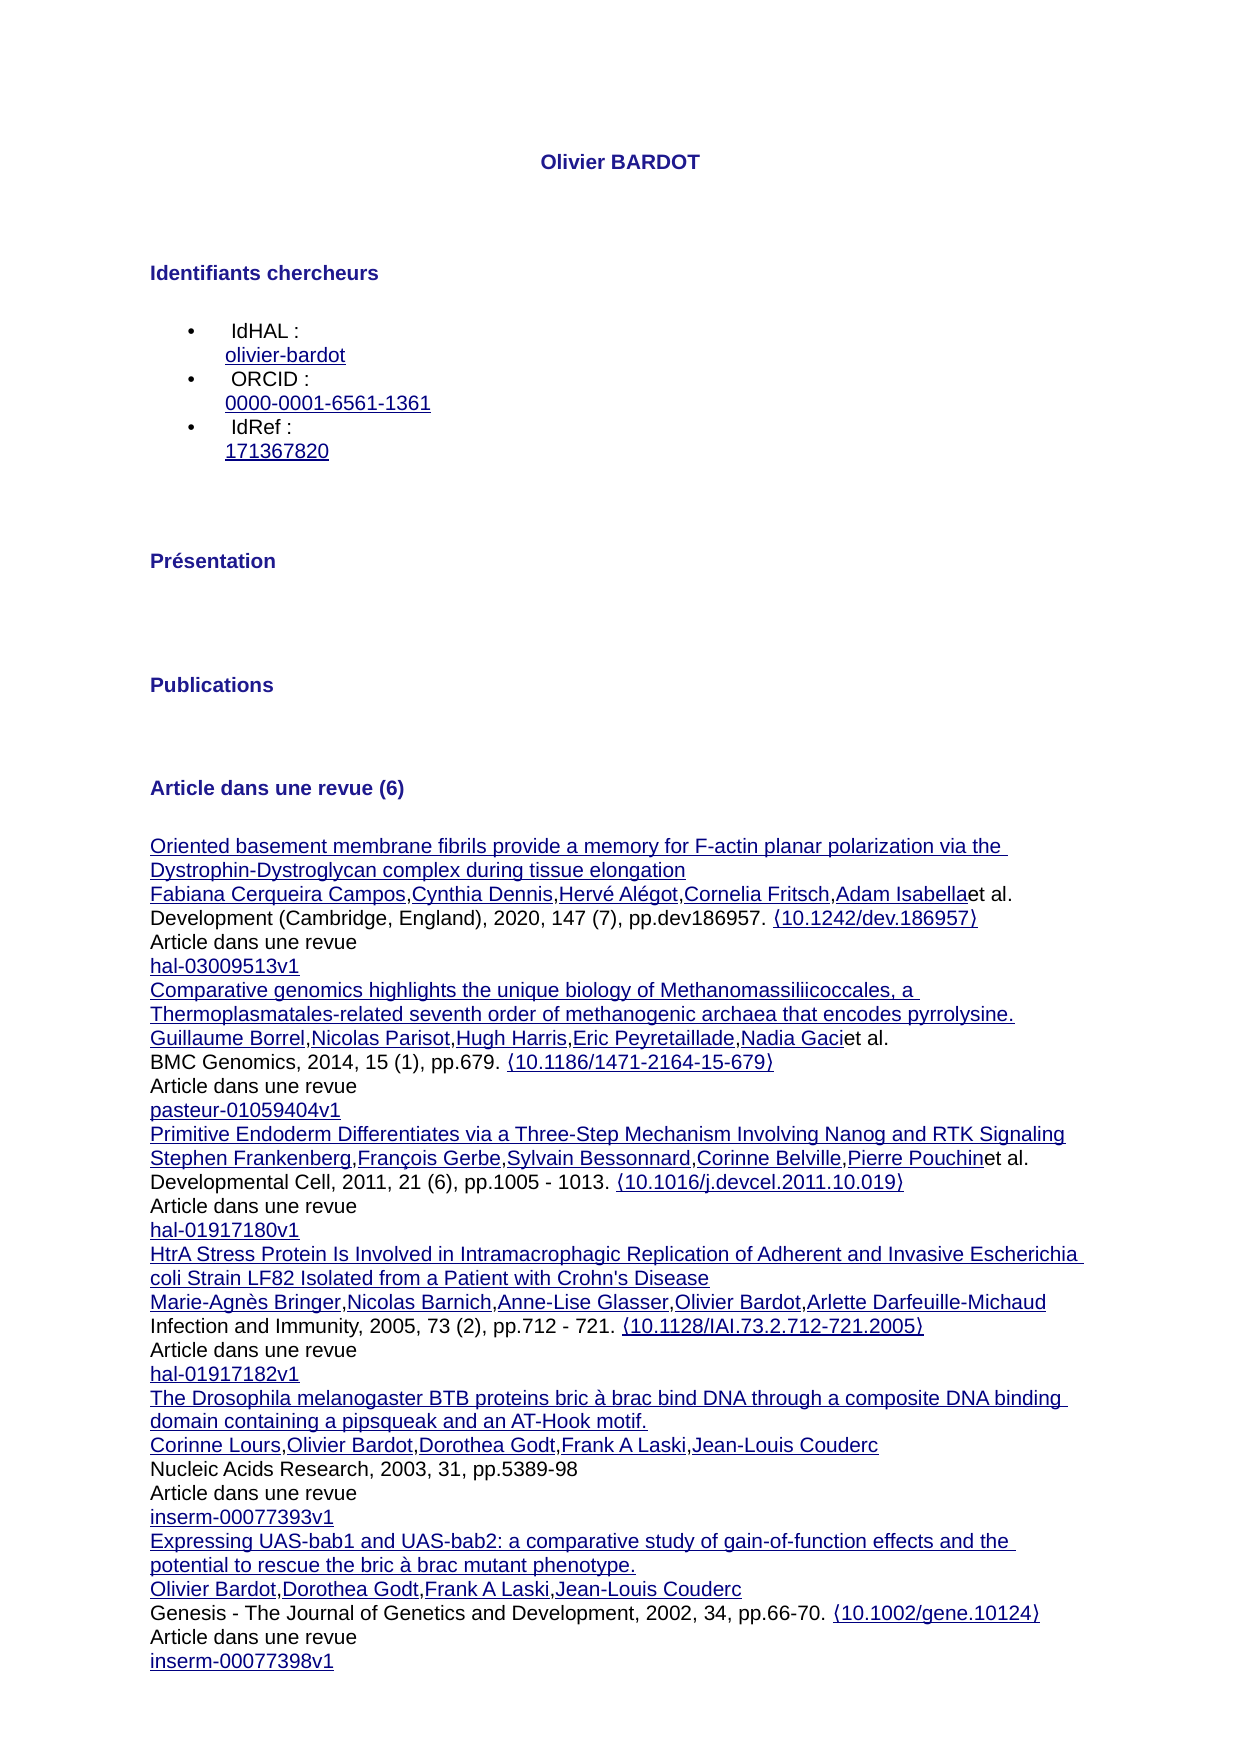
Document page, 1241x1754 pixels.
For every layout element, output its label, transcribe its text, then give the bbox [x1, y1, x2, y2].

table_cell Primitive Endoderm Differentiates via a Three-Step Mechanism Involving Nanog and RTK Signaling Stephen Frankenberg,François Gerbe,Sylvain Bessonnard,Corinne Belville,Pierre Pouchinet al. Developmental Cell, 2011, 21 (6), pp.1005 - 1013. ⟨10.1016/j.devcel.2011.10.019⟩ Article dans une revue hal-01917180v1 [150, 1122, 1090, 1242]
table_header Oriented basement membrane fibrils provide a memory for F-actin planar polarization via the Dystrophin-Dystroglycan complex during tissue elongation Fabiana Cerqueira Campos,Cynthia Dennis,Hervé Alégot,Cornelia Fritsch,Adam Isabellaet al. Development (Cambridge, England), 2020, 147 (7), pp.dev186957. ⟨10.1242/dev.186957⟩ Article dans une revue hal-03009513v1 [150, 834, 1090, 978]
table_cell HtrA Stress Protein Is Involved in Intramacrophagic Replication of Adherent and Invasive Escherichia coli Strain LF82 Isolated from a Patient with Crohn's Disease Marie-Agnès Bringer,Nicolas Barnich,Anne-Lise Glasser,Olivier Bardot,Arlette Darfeuille-Michaud Infection and Immunity, 2005, 73 (2), pp.712 - 721. ⟨10.1128/IAI.73.2.712-721.2005⟩ Article dans une revue hal-01917182v1 [150, 1242, 1090, 1385]
table_cell The Drosophila melanogaster BTB proteins bric à brac bind DNA through a composite DNA binding domain containing a pipsqueak and an AT-Hook motif. Corinne Lours,Olivier Bardot,Dorothea Godt,Frank A Laski,Jean-Louis Couderc Nucleic Acids Research, 2003, 31, pp.5389-98 Article dans une revue inserm-00077393v1 [150, 1385, 1090, 1529]
subtitle Article dans une revue (6) [150, 776, 1090, 800]
subtitle Identifiants chercheurs [150, 260, 1090, 284]
list IdHAL : [187, 319, 1090, 343]
table_cell Comparative genomics highlights the unique biology of Methanomassiliicoccales, a Thermoplasmatales-related seventh order of methanogenic archaea that encodes pyrrolysine. Guillaume Borrel,Nicolas Parisot,Hugh Harris,Eric Peyretaillade,Nadia Gaciet al. BMC Genomics, 2014, 15 (1), pp.679. ⟨10.1186/1471-2164-15-679⟩ Article dans une revue pasteur-01059404v1 [150, 978, 1090, 1122]
list 0000-0001-6561-1361 [187, 391, 1090, 414]
subtitle Publications [150, 673, 1090, 697]
list olivier-bardot [187, 343, 1090, 367]
list 171367820 [187, 438, 1090, 462]
table_cell Expressing UAS-bab1 and UAS-bab2: a comparative study of gain-of-function effects and the potential to rescue the bric à brac mutant phenotype. Olivier Bardot,Dorothea Godt,Frank A Laski,Jean-Louis Couderc Genesis - The Journal of Genetics and Development, 2002, 34, pp.66-70. ⟨10.1002/gene.10124⟩ Article dans une revue inserm-00077398v1 [150, 1529, 1090, 1673]
list IdRef : [187, 414, 1090, 438]
subtitle Olivier BARDOT [150, 150, 1090, 174]
subtitle Présentation [150, 549, 1090, 573]
list ORCID : [187, 367, 1090, 391]
